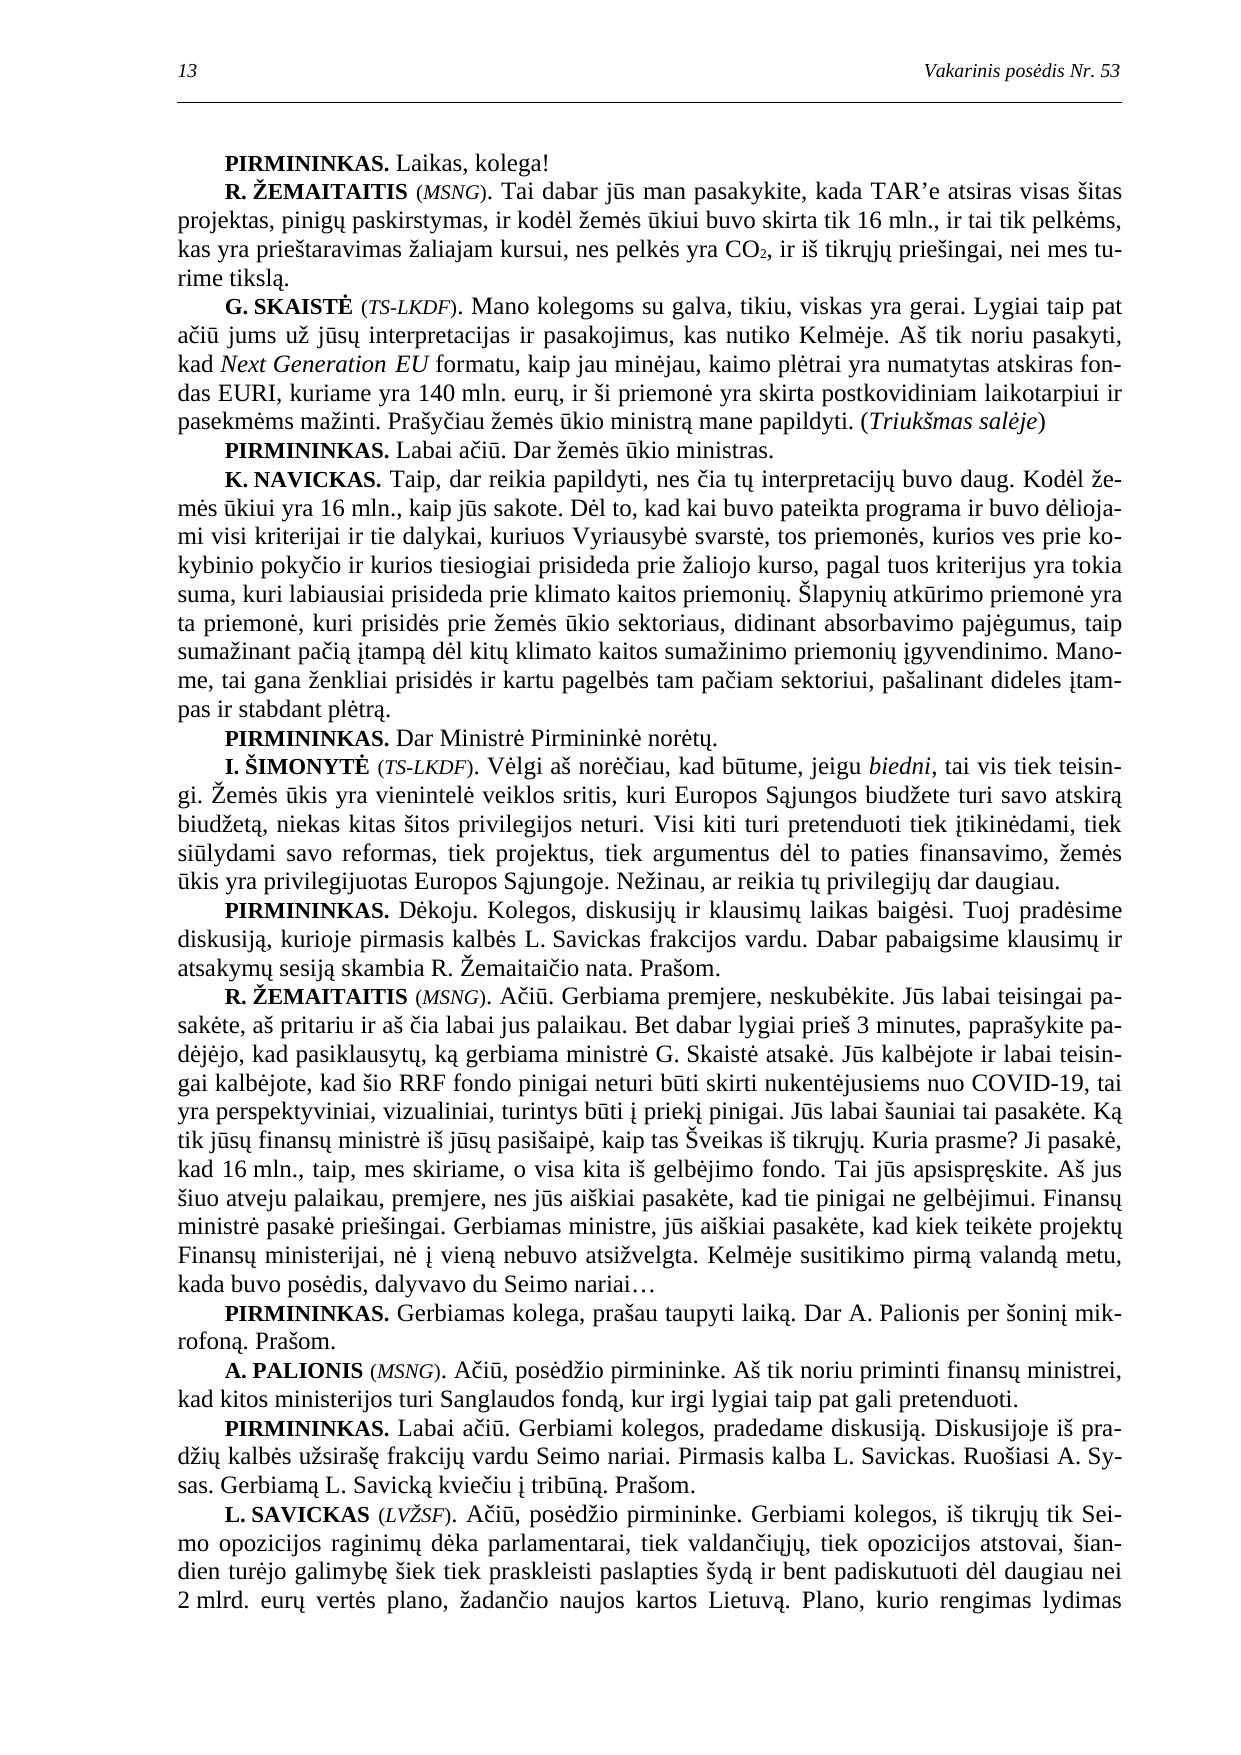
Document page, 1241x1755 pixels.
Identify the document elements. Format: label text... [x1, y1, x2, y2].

text R. ŽEMAITAITIS (MSNG). Ačiū. Ger­bia­ma prem­je­re, ne­sku­bė­ki­te. Jūs la­bai tei­sin­gai pa­sa­kė­te, aš pri­ta­riu ir aš čia la­bai jus pa­lai­kau. Bet da­bar ly­giai prieš 3 mi­nu­tes, pa­pra­šy­ki­te pa­dė­jė­jo, kad pa­si­klau­sy­tų, ką ger­bia­ma mi­nist­rė G. Skais­tė at­sa­kė. Jūs kal­bė­jo­te ir la­bai tei­sin­gai kal­bė­jo­te, kad šio RRF fon­do pi­ni­gai ne­tu­ri bū­ti skir­ti nu­ken­tė­ju­siems nuo COVID-19, tai yra per­spek­ty­vi­niai, vi­zu­a­li­niai, tu­rin­tys bū­ti į prie­kį pi­ni­gai. Jūs la­bai šau­niai tai pa­sa­kė­te. Ką tik jū­sų fi­nan­sų mi­nist­rė iš jū­sų pa­si­šai­pė, kaip tas Švei­kas iš tik­rų­jų. Ku­ria pras­me? Ji pa­sa­kė, kad 16 mln., taip, mes ski­ria­me, o vi­sa ki­ta iš gel­bė­ji­mo fon­do. Tai jūs ap­si­spręs­ki­te. Aš jus šiuo­ atveju pa­lai­kau, prem­je­re, nes jūs aiš­kiai pa­sa­kė­te, kad tie pi­ni­gai ne gel­bė­ji­mui. Fi­nan­sų mi­nist­rė pa­sa­kė prie­šin­gai. Ger­bia­mas mi­nist­re, jūs aiš­kiai pa­sa­kė­te, kad kiek tei­kė­te pro­jek­tų Fi­nan­sų mi­nis­te­ri­jai, nė į vie­ną ne­bu­vo at­si­žvelg­ta. Kel­mė­je su­si­ti­ki­mo pir­mą va­lan­dą me­tu, ka­da bu­vo po­sė­dis, da­ly­va­vo du Sei­mo na­riai… [177, 981, 1122, 1298]
text R. ŽEMAITAITIS (MSNG). Tai da­bar jūs man pa­sa­ky­ki­te, ka­da TAR’e at­si­ras vi­sas ši­tas pro­jek­tas, pi­ni­gų pa­skirs­ty­mas, ir ko­dėl že­mės ūkiui bu­vo skir­ta tik 16 mln., ir tai tik pel­kėms, kas yra prieš­ta­ra­vi­mas ža­lia­jam kur­sui, nes pel­kės yra CO2, ir iš tik­rų­jų prie­šin­gai, nei mes tu­ri­me tiks­lą. [177, 176, 1122, 291]
text PIRMININKAS. La­bai ačiū. Dar že­mės ūkio mi­nist­ras. [177, 435, 1122, 464]
text PIRMININKAS. Ger­bia­mas ko­le­ga, prašau tau­pyti lai­ką. Dar A. Pa­lio­nis per šo­ni­nį mik­ro­fo­ną. Pra­šom. [177, 1298, 1122, 1355]
text PIRMININKAS. Lai­kas, ko­le­ga! [177, 148, 1122, 176]
text A. PALIONIS (MSNG). Ačiū, po­sė­džio pir­mi­nin­ke. Aš tik no­riu pri­min­ti fi­nan­sų mi­nist­rei, kad ki­tos mi­nis­te­ri­jos tu­ri San­glau­dos fon­dą, kur ir­gi ly­giai taip pat ga­li pre­ten­duo­ti. [177, 1355, 1122, 1413]
text PIRMININKAS. Dar Mi­nist­rė Pir­mi­nin­kė no­rė­tų. [177, 723, 1122, 751]
text PIRMININKAS. La­bai ačiū. Ger­bia­mi ko­le­gos, pra­de­da­me dis­ku­si­ją. Dis­ku­si­jo­je iš pra­džių kal­bės už­si­ra­šę frak­ci­jų var­du Sei­mo na­riai. Pir­ma­sis kal­ba L. Sa­vic­kas. Ruo­šia­si A. Sy­sas. Ger­bia­mą L. Sa­vic­ką kvie­čiu į tri­bū­ną. Pra­šom. [177, 1413, 1122, 1499]
text G. SKAISTĖ (TS-LKDF). Ma­no ko­le­goms su gal­va, ti­kiu, vis­kas yra ge­rai. Ly­giai taip pat ačiū jums už jū­sų in­ter­pre­ta­ci­jas ir pa­sa­ko­ji­mus, kas nu­ti­ko Kel­mė­je. Aš tik no­riu pa­sa­ky­ti, kad Next Ge­ne­ra­tion EU for­ma­tu, kaip jau mi­nė­jau, kai­mo plėt­rai yra nu­ma­ty­tas at­ski­ras fon­das EURI, ku­ria­me yra 140 mln. eu­rų, ir ši prie­mo­nė yra skir­ta po­stko­vi­di­niam lai­ko­tar­piui ir pa­sek­mėms ma­žin­ti. Pra­šy­čiau že­mės ūkio mi­nist­rą ma­ne pa­pil­dy­ti. (Triukš­mas sa­lė­je) [177, 291, 1122, 435]
text L. SAVICKAS (LVŽSF). Ačiū, po­sė­džio pir­mi­nin­ke. Ger­bia­mi ko­le­gos, iš tik­rų­jų tik Sei­mo opo­zi­ci­jos ra­gi­ni­mų dė­ka par­la­men­ta­rai, tiek val­dan­čių­jų, tiek opo­zi­ci­jos at­sto­vai, šian­dien tu­rė­jo ga­li­my­bę šiek tiek pra­skleis­ti pa­slap­ties šy­dą ir bent pa­dis­ku­tuo­ti dėl dau­giau nei 2 mlrd. eu­rų ver­tės pla­no, ža­dan­čio nau­jos kar­tos Lie­tu­vą. Pla­no, ku­rio ren­gi­mas ly­di­mas [177, 1499, 1122, 1614]
text I. ŠIMONYTĖ (TS-LKDF). Vėl­gi aš no­rė­čiau, kad bū­tu­me, jei­gu bied­ni, tai vis tiek tei­sin­gi. Že­mės ūkis yra vie­nin­te­lė veik­los sri­tis, ku­ri Eu­ro­pos Są­jun­gos biu­dže­te tu­ri sa­vo at­ski­rą biu­dže­tą, nie­kas ki­tas ši­tos pri­vi­le­gi­jos ne­tu­ri. Vi­si ki­ti tu­ri pre­ten­duo­ti tiek įti­ki­nė­da­mi, tiek siū­ly­da­mi sa­vo re­for­mas, tiek pro­jek­tus, tiek ar­gu­men­tus dėl to pa­ties fi­nan­sa­vi­mo, že­mės ūkis yra pri­vi­le­gi­juo­tas Eu­ro­pos Są­jun­go­je. Ne­ži­nau, ar rei­kia tų pri­vi­le­gi­jų dar dau­giau. [177, 751, 1122, 895]
text PIRMININKAS. Dė­ko­ju. Ko­le­gos, dis­ku­si­jų ir klau­si­mų lai­kas bai­gė­si. Tuoj pra­dė­si­me dis­ku­si­ją, ku­rio­je pir­ma­sis kal­bės L. Sa­vic­kas frak­ci­jos var­du. Da­bar pa­baig­si­me klau­si­mų ir at­sa­ky­mų se­si­ją skam­bia R. Že­mai­tai­čio na­ta. Pra­šom. [177, 895, 1122, 981]
text K. NAVICKAS. Taip, dar rei­kia pa­pil­dy­ti, nes čia tų in­ter­pre­ta­ci­jų bu­vo daug. Ko­dėl že­mės ūkiui yra 16 mln., kaip jūs sa­ko­te. Dėl to, kad kai bu­vo pa­teik­ta pro­gra­ma ir bu­vo dė­lio­ja­mi vi­si kri­te­ri­jai ir tie da­ly­kai, ku­riuos Vy­riau­sy­bė svars­tė, tos prie­mo­nės, ku­rios ves prie ko­ky­bi­nio po­ky­čio ir ku­rios tie­sio­giai pri­si­de­da prie ža­lio­jo kur­so, pa­gal tuos kri­te­ri­jus yra to­kia su­ma, ku­ri la­biau­siai pri­si­de­da prie kli­ma­to kai­tos prie­mo­nių. Šla­py­nių at­kū­ri­mo prie­mo­nė yra ta prie­mo­nė, ku­ri pri­si­dės prie že­mės ūkio sek­to­riaus, di­di­nant ab­sor­ba­vi­mo pa­jė­gu­mus, taip su­ma­ži­nant pa­čią įtam­pą dėl ki­tų kli­ma­to kai­tos su­ma­ži­ni­mo prie­mo­nių įgy­ven­di­ni­mo. Ma­no­me, tai ga­na žen­kliai pri­si­dės ir kar­tu pa­gel­bės tam pa­čiam sek­to­riui, pa­ša­li­nant di­de­les įtam­pas ir stab­dant plėt­rą. [177, 464, 1122, 723]
